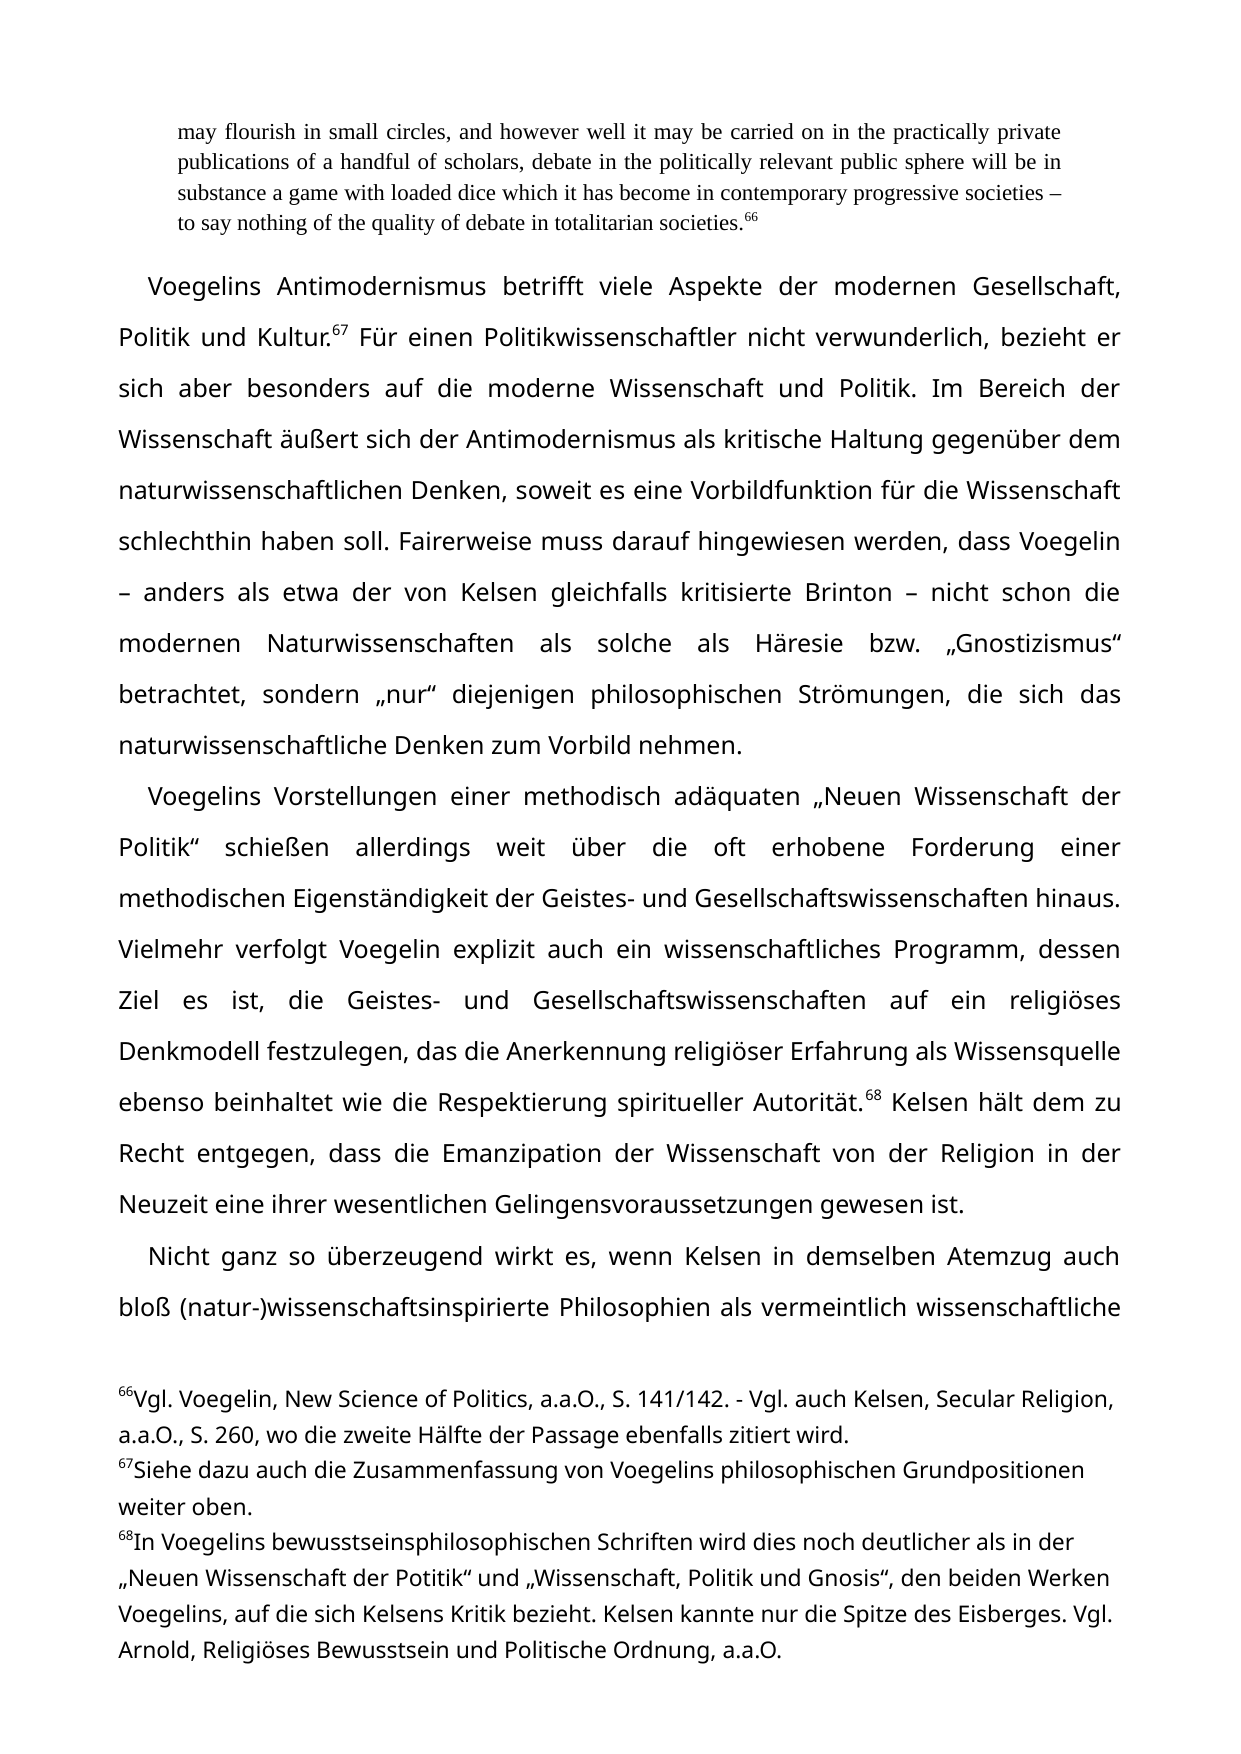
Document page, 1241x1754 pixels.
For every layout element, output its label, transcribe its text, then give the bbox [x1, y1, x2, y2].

text Vgl. Voegelin, New Science of Politics, a.a.O., S. 141/142. - Vgl. auch Kelsen, Secular Religion, a.a.O., S. 260, wo die zweite Hälfte der Passage ebenfalls zitiert wird. [118, 1383, 1122, 1450]
text Voegelins Vorstellungen einer methodisch adäquaten „Neuen Wissenschaft der Politik“ schießen allerdings weit über die oft erhobene Forderung einer methodischen Eigenständigkeit der Geistes- und Gesellschaftswissenschaften hinaus. Vielmehr verfolgt Voegelin explizit auch ein wissenschaftliches Programm, dessen Ziel es ist, die Geistes- und Gesellschaftswissenschaften auf ein religiöses Denkmodell festzulegen, das die Anerkennung religiöser Erfahrung als Wissensquelle ebenso beinhaltet wie die Respektierung spiritueller Autorität. Kelsen hält dem zu Recht entgegen, dass die Emanzipation der Wissenschaft von der Religion in der Neuzeit eine ihrer wesentlichen Gelingensvoraussetzungen gewesen ist. [118, 779, 1122, 1221]
text In Voegelins bewusstseinsphilosophischen Schriften wird dies noch deutlicher als in der „Neuen Wissenschaft der Potitik“ und „Wissenschaft, Politik und Gnosis“, den beiden Werken Voegelins, auf die sich Kelsens Kritik bezieht. Kelsen kannte nur die Spitze des Eisberges. Vgl. Arnold, Religiöses Bewusstsein und Politische Ordnung, a.a.O. [118, 1526, 1122, 1665]
text Voegelins Antimodernismus betrifft viele Aspekte der modernen Gesellschaft, Politik und Kultur. Für einen Politikwissenschaftler nicht verwunderlich, bezieht er sich aber besonders auf die moderne Wissenschaft und Politik. Im Bereich der Wissenschaft äußert sich der Antimodernismus als kritische Haltung gegenüber dem naturwissenschaftlichen Denken, soweit es eine Vorbildfunktion für die Wissenschaft schlechthin haben soll. Fairerweise muss darauf hingewiesen werden, dass Voegelin – anders als etwa der von Kelsen gleichfalls kritisierte Brinton – nicht schon die modernen Naturwissenschaften als solche als Häresie bzw. „Gnostizismus“ betrachtet, sondern „nur“ diejenigen philosophischen Strömungen, die sich das naturwissenschaftliche Denken zum Vorbild nehmen. [118, 268, 1122, 762]
text Nicht ganz so überzeugend wirkt es, wenn Kelsen in demselben Atemzug auch bloß (natur-)wissenschaftsinspirierte Philosophien als vermeintlich wissenschaftliche [118, 1238, 1122, 1323]
text Siehe dazu auch die Zusammenfassung von Voegelins philosophischen Grundpositionen weiter oben. [118, 1454, 1122, 1522]
text may flourish in small circles, and however well it may be carried on in the practically private publications of a handful of scholars, debate in the politically relevant public sphere will be in substance a game with loaded dice which it has become in contemporary progressive societies – to say nothing of the quality of debate in totalitarian societies. [177, 118, 1063, 235]
